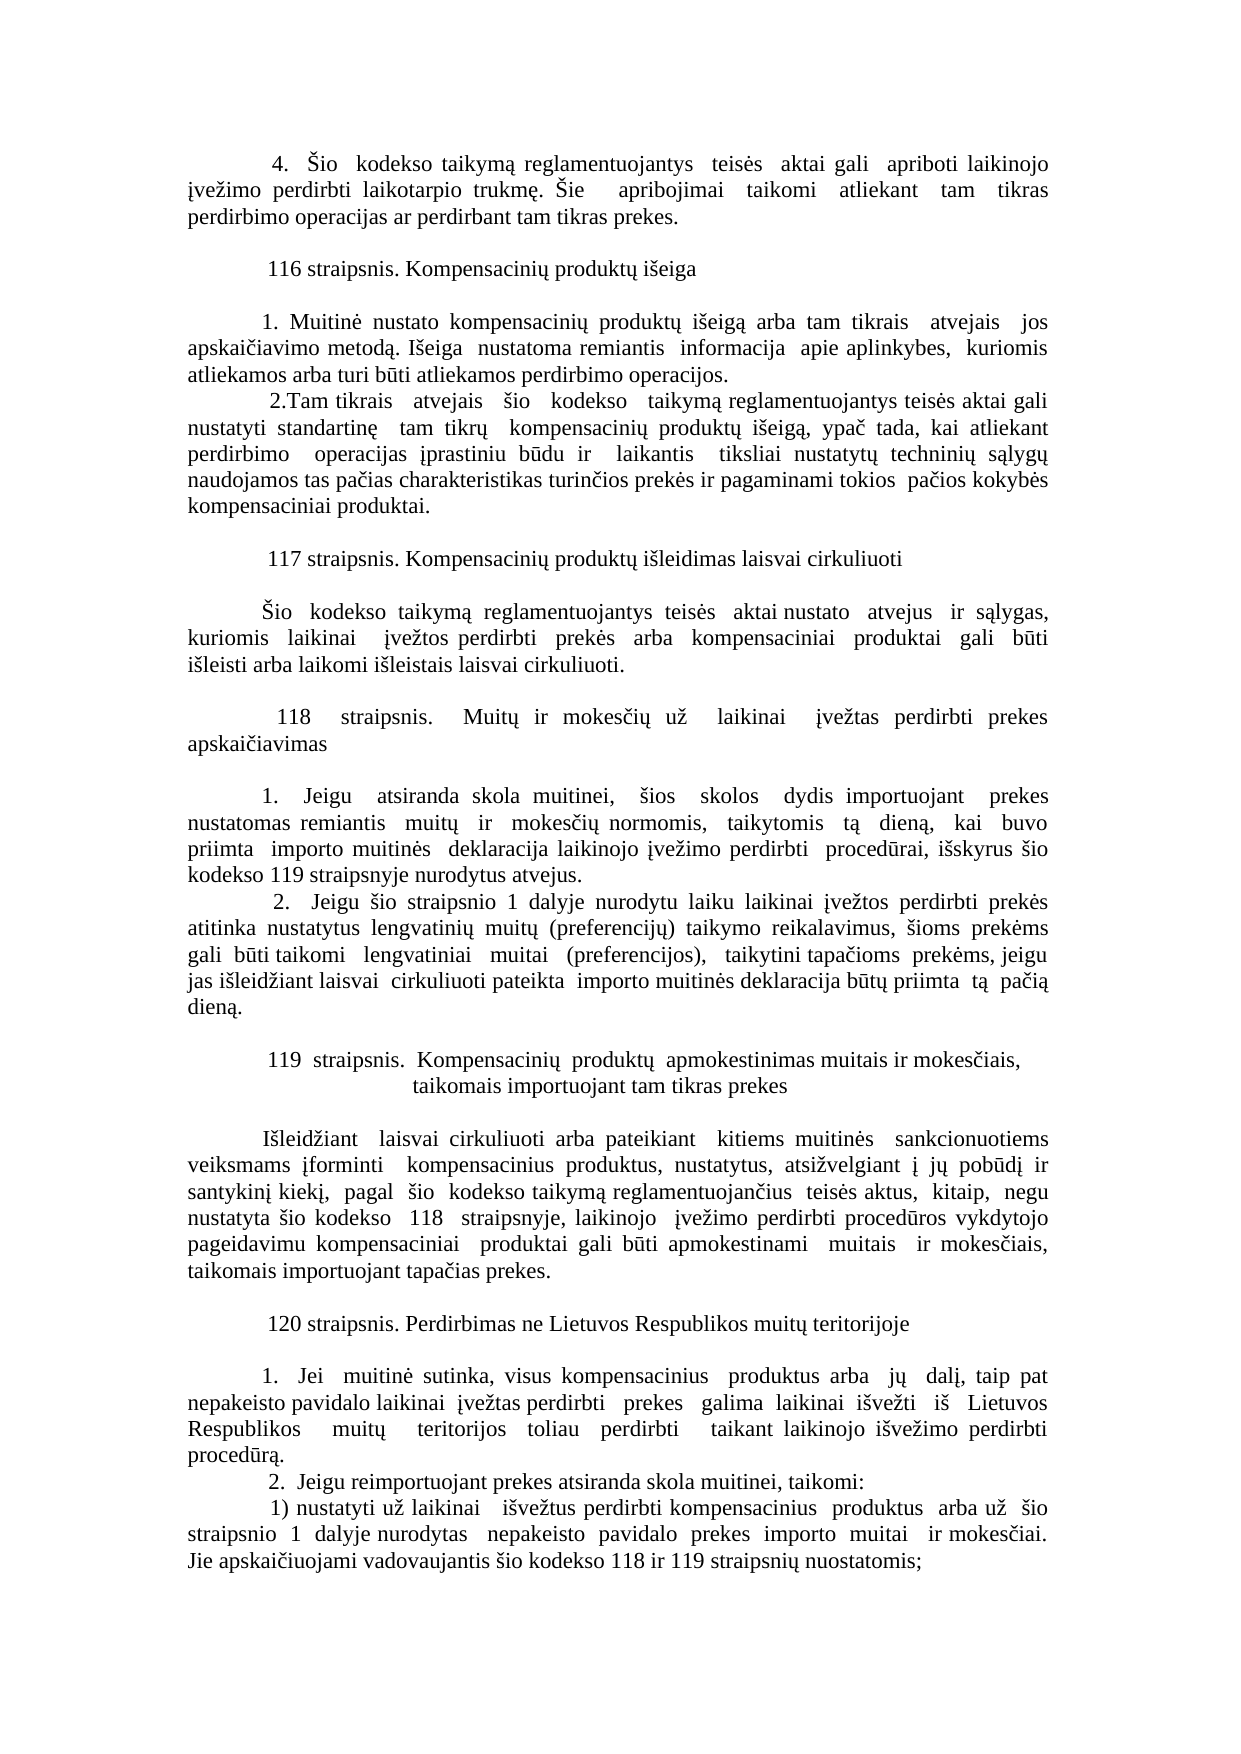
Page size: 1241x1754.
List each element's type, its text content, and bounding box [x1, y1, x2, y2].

text 1. Jei muitinė sutinka, visus kompensacinius produktus arba jų dalį, taip pat nepakeisto pavidalo laikinai įvežtas perdirbti prekes galima laikinai išvežti iš Lietuvos Respublikos muitų teritorijos toliau perdirbti taikant laikinojo išvežimo perdirbti procedūrą. [187, 1362, 1050, 1468]
text 1. Jeigu atsiranda skola muitinei, šios skolos dydis importuojant prekes nustatomas remiantis muitų ir mokesčių normomis, taikytomis tą dieną, kai buvo priimta importo muitinės deklaracija laikinojo įvežimo perdirbti procedūrai, išskyrus šio kodekso 119 straipsnyje nurodytus atvejus. [187, 782, 1050, 888]
text 1) nustatyti už laikinai išvežtus perdirbti kompensacinius produktus arba už šio straipsnio 1 dalyje nurodytas nepakeisto pavidalo prekes importo muitai ir mokesčiai. Jie apskaičiuojami vadovaujantis šio kodekso 118 ir 119 straipsnių nuostatomis; [187, 1494, 1050, 1573]
text 118 straipsnis. Muitų ir mokesčių už laikinai įvežtas perdirbti prekes apskaičiavimas [187, 703, 1050, 756]
text 116 straipsnis. Kompensacinių produktų išeiga [187, 255, 1050, 282]
text 1. Muitinė nustato kompensacinių produktų išeigą arba tam tikrais atvejais jos apskaičiavimo metodą. Išeiga nustatoma remiantis informacija apie aplinkybes, kuriomis atliekamos arba turi būti atliekamos perdirbimo operacijos. [187, 308, 1050, 387]
text Išleidžiant laisvai cirkuliuoti arba pateikiant kitiems muitinės sankcionuotiems veiksmams įforminti kompensacinius produktus, nustatytus, atsižvelgiant į jų pobūdį ir santykinį kiekį, pagal šio kodekso taikymą reglamentuojančius teisės aktus, kitaip, negu nustatyta šio kodekso 118 straipsnyje, laikinojo įvežimo perdirbti procedūros vykdytojo pageidavimu kompensaciniai produktai gali būti apmokestinami muitais ir mokesčiais, taikomais importuojant tapačias prekes. [187, 1125, 1050, 1283]
text 120 straipsnis. Perdirbimas ne Lietuvos Respublikos muitų teritorijoje [187, 1309, 1050, 1336]
text taikomais importuojant tam tikras prekes [187, 1072, 1050, 1099]
text 117 straipsnis. Kompensacinių produktų išleidimas laisvai cirkuliuoti [187, 545, 1050, 572]
text 2. Jeigu reimportuojant prekes atsiranda skola muitinei, taikomi: [187, 1468, 1050, 1494]
text 2.Tam tikrais atvejais šio kodekso taikymą reglamentuojantys teisės aktai gali nustatyti standartinę tam tikrų kompensacinių produktų išeigą, ypač tada, kai atliekant perdirbimo operacijas įprastiniu būdu ir laikantis tiksliai nustatytų techninių sąlygų naudojamos tas pačias charakteristikas turinčios prekės ir pagaminami tokios pačios kokybės kompensaciniai produktai. [187, 387, 1050, 519]
text 2. Jeigu šio straipsnio 1 dalyje nurodytu laiku laikinai įvežtos perdirbti prekės atitinka nustatytus lengvatinių muitų (preferencijų) taikymo reikalavimus, šioms prekėms gali būti taikomi lengvatiniai muitai (preferencijos), taikytini tapačioms prekėms, jeigu jas išleidžiant laisvai cirkuliuoti pateikta importo muitinės deklaracija būtų priimta tą pačią dieną. [187, 888, 1050, 1020]
text 4. Šio kodekso taikymą reglamentuojantys teisės aktai gali apriboti laikinojo įvežimo perdirbti laikotarpio trukmę. Šie apribojimai taikomi atliekant tam tikras perdirbimo operacijas ar perdirbant tam tikras prekes. [187, 150, 1050, 229]
text 119 straipsnis. Kompensacinių produktų apmokestinimas muitais ir mokesčiais, [187, 1046, 1050, 1072]
text Šio kodekso taikymą reglamentuojantys teisės aktai nustato atvejus ir sąlygas, kuriomis laikinai įvežtos perdirbti prekės arba kompensaciniai produktai gali būti išleisti arba laikomi išleistais laisvai cirkuliuoti. [187, 598, 1050, 677]
